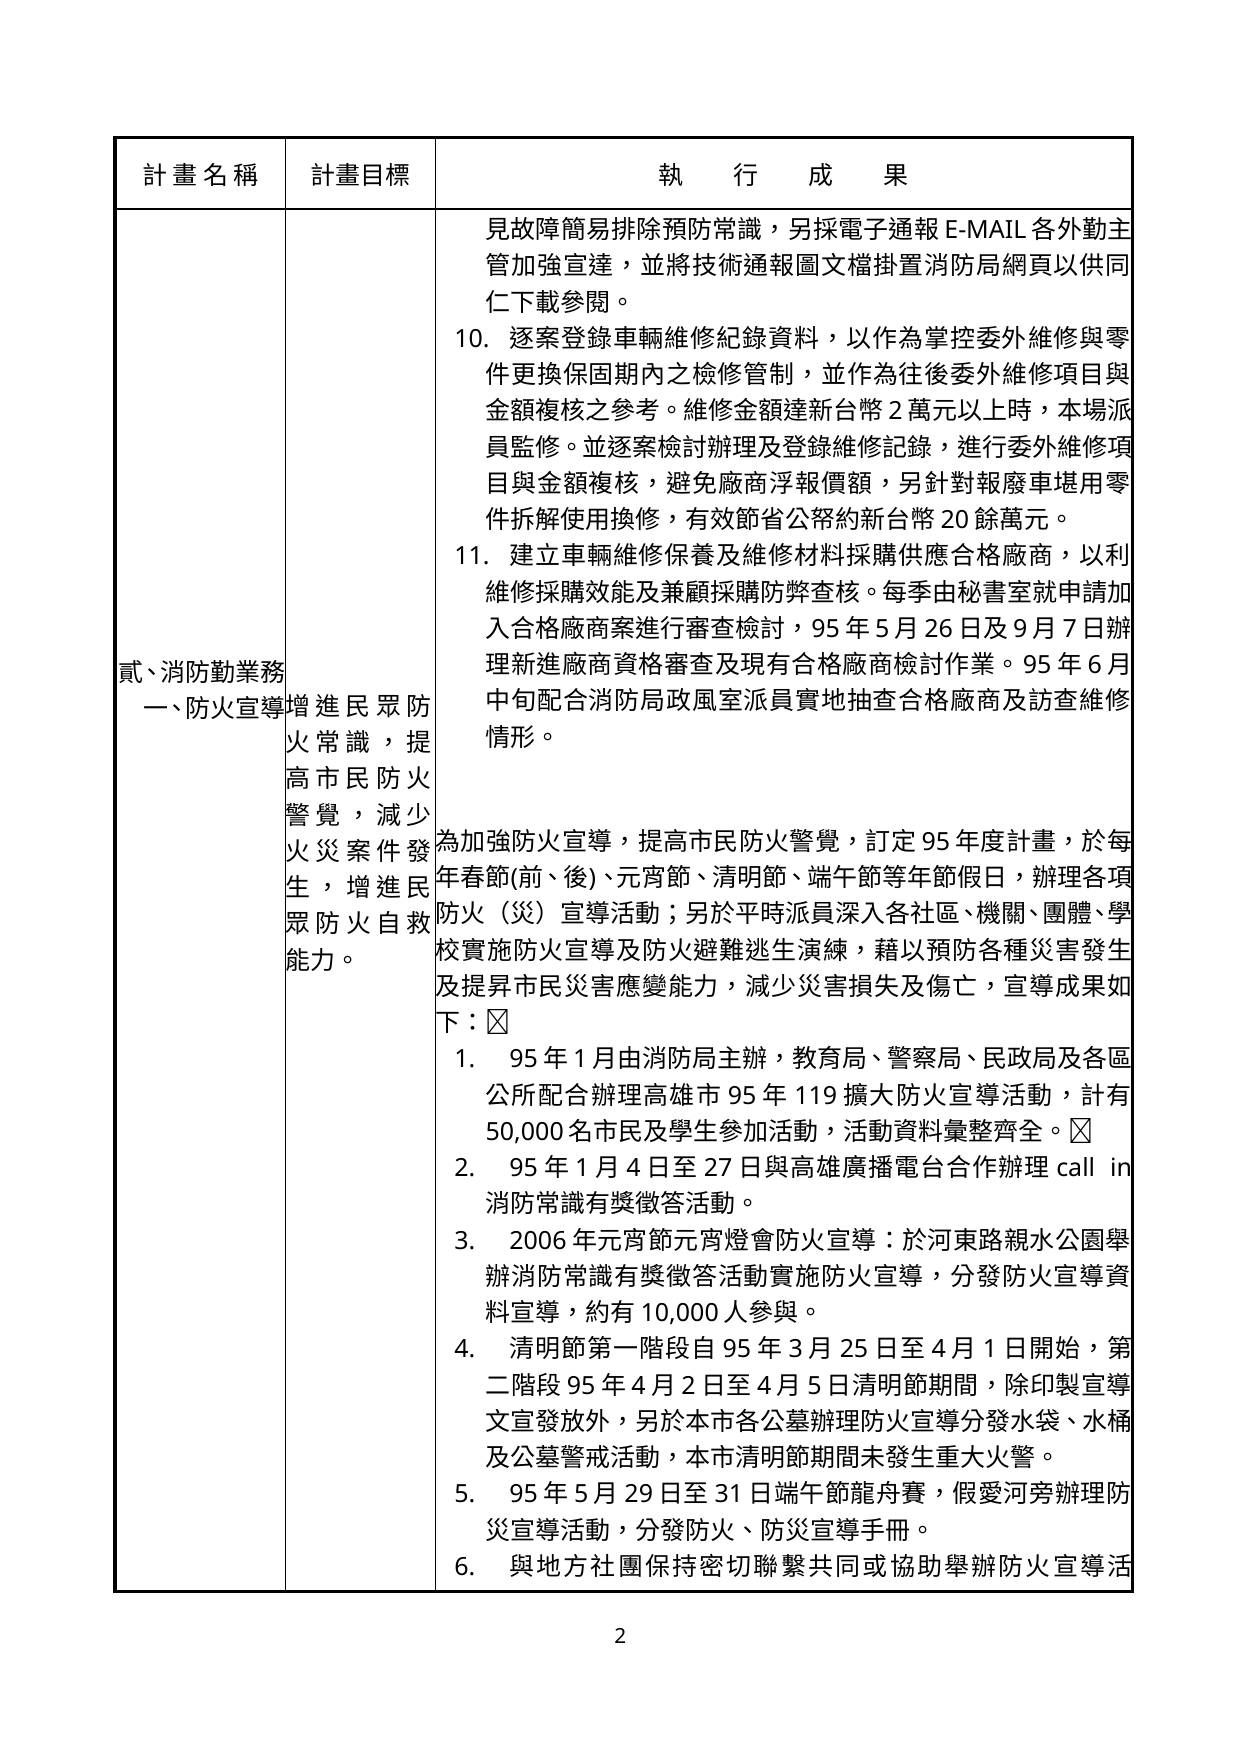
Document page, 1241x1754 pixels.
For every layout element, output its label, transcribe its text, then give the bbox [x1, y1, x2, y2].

table_cell 辦理政風督導、防護、機密維護等。 貫徹保養政策，加強消防車輛器材養護，以確保車輛器材之性能。 增進民眾防火常識，提高市民防火警覺，減少火災案件發生，增進民眾防火自救能力。 加強供公眾使用建築物及公共場所、工廠等消防安全設備檢查及從業員工消防組訓，強化防火自救能力。 要求各類場所應委託消防設備師（士）或專業機構定期檢修消防安全設備，以保障各場所消防安全。 加強各類公共危險物品及可燃性高壓氣體廠商查察管理。 建立公共場所之安全防護體系，要求一定規模以上供公眾使用建築物之管理權人，應推行防火管理工作，以強化火災預防之軟體層面。 加強救災組合演練、落實體技能訓練及建立指揮聯絡體制，強化救災功能，減少成災案件。 加強防颱準備及宣導工作，強化搶救措施，減少災害損失。 加強水源調查及消防栓查察維護管理，充實消防水源設備。 提昇緊急救護品質。 加強義消組訓、運用、協助救災。 充實化災搶救裝備，建立救災指揮管制體系，以保障救災安全。 強化「高雄市災害應變中心」應變功能 提昇救災救生功能，確保市民財產安全。 加強消防人員學、術科及體技能訓練。 加強消防人員職前教育、強化專業能力，辦理各項消防推廣教育。 充實消防緊急救護訓練設施。 勘查火災原因，深入統計分析起火原因，積極作為未來預防、搶救或其他行政參考。 強化勤務指揮功能，充實「119」救災救護指揮中心編組及裝備。 增進服務績效，改善消防人員服務態度。 改善無線電通訊品質，以利救災救護執行。 執行車禍受傷、急病送醫、路倒、摔（兇）傷、孕婦待產等緊急救護各項工作。 執行轄內火災及各項天然災害之搶救工作。 執行轄內供公眾使用建築物及供公共場所等消防安全檢查、員工組訓及防火宣導等工作。 執行車禍受傷、急病送醫、路倒、摔（兇）傷、孕婦待產等緊急救護各項工作。 執行轄內火災及各項天然災害之搶救工作。 執行轄內供公眾使用建築物及供公共場所等消防安全檢查、員工組訓及防火宣導等工作。 積極興改建基層消防分隊辦公廳舍，改善基層消防人員執勤環境。 [286, 210, 435, 1589]
table_header 執 行 成 果 [436, 139, 1131, 208]
table_cell 召開政風督導小組會議1次，討論各項興革建議後函請各單位據以執行。 辦理緊急救護政風問卷調查1次，彙整所得意見編撰分析報告簽陳機關首長，所提建議提供業務單位參採。 辦理專案政風訪查1次，及針對與消防局業務有往來之民眾或廠商不定期辦理政風訪查，受訪者所提建議移請業務科參採。 受理公職人員財產申報4人，實質審查2人。 春安工作及十月慶典期間辦理專案安全維護工作。 每半年施實進場半年保養檢查，由各車輀保養人(使用人)將各該保養之消防車輛駛至保養場，實施半年保養檢查，95年度消防局保養場半年保養檢查共計362 輛次。車輛故障問題随時進場檢修共計1193輛次。 由保養場每月編排巡迴保養預定表，依表訂日期前往消防局各單位實施巡迴保養檢修工作，並且不定時抽查各單位日保養檢查工作是否落實，95年度巡迴保養檢修時計有39輛車發現缺失，並告知車輛保養人立即進場維修。 95年4月26、27日辦理『Hybrid油電複合動力車之救災拆解安全說明講習』之新知宣導教育，參訓計有50人。 95年9月6、7日辦理BRONTO雲梯車保養維修教育訓練課程，並進行學科測驗及實地操作，參訓人員計有45人。 95年11月15、16日辦理車輛保養維修督檢管理訓練，參訓幹部（小隊長以上）共計50人，局長及副局長均親臨督訓。 95年11月24、27、30日及12月1、4、7日辦理各款雲梯車保養維修巡迴教育訓練，共巡迴至消防局6個中隊施訓。 95年11月26日辦理車輛管理系統新增擴充功能教育訓練（2小時）。 於95年5月1日正式以A3紙本對內發行「保養場服務月刊」，內容計有政令宣導、活動花絮、巡迴保養日程表、車輛監理驗車提醒通知、半年進場保養日程表、維修保養技術及交流園地。 保養場服務月刊有關技術交流園地之技術常識及維修所見故障簡易排除預防常識，另採電子通報E-MAIL各外勤主管加強宣達，並將技術通報圖文檔掛置消防局網頁以供同仁下載參閱。 逐案登錄車輛維修紀錄資料，以作為掌控委外維修與零件更換保固期內之檢修管制，並作為往後委外維修項目與金額複核之參考。維修金額達新台幣2萬元以上時，本場派員監修。並逐案檢討辦理及登錄維修記錄，進行委外維修項目與金額複核，避免廠商浮報價額，另針對報廢車堪用零件拆解使用換修，有效節省公帑約新台幣20餘萬元。 建立車輛維修保養及維修材料採購供應合格廠商，以利維修採購效能及兼顧採購防弊查核。每季由秘書室就申請加入合格廠商案進行審查檢討，95年5月26日及9月7日辦理新進廠商資格審查及現有合格廠商檢討作業。95年6月中旬配合消防局政風室派員實地抽查合格廠商及訪查維修情形。 為加強防火宣導，提高市民防火警覺，訂定95年度計畫，於每年春節(前、後)、元宵節、清明節、端午節等年節假日，辦理各項防火（災）宣導活動；另於平時派員深入各社區、機關、團體、學校實施防火宣導及防火避難逃生演練，藉以預防各種災害發生及提昇市民災害應變能力，減少災害損失及傷亡，宣導成果如下： 95年1月由消防局主辦，教育局、警察局、民政局及各區公所配合辦理高雄市95年119擴大防火宣導活動，計有50,000名市民及學生參加活動，活動資料彙整齊全。 95年1月4日至27日與高雄廣播電台合作辦理call in消防常識有獎徵答活動。 2006年元宵節元宵燈會防火宣導：於河東路親水公園舉辦消防常識有獎徵答活動實施防火宣導，分發防火宣導資料宣導，約有10,000人參與。 清明節第一階段自95年3月25日至4月1日開始，第二階段95年4月2日至4月5日清明節期間，除印製宣導文宣發放外，另於本市各公墓辦理防火宣導分發水袋、水桶及公墓警戒活動，本市清明節期間未發生重大火警。 95年5月29日至31日端午節龍舟賽，假愛河旁辦理防災宣導活動，分發防火、防災宣導手冊。 與地方社團保持密切聯繫共同或協助舉辦防火宣導活動：平時與本市社團、學校、慈善團體、廠商協助辦理防火宣導。 舉辦消防體驗卡簽証活動，各國小學生參與熱烈，學校教職員充分配合：於本市40餘國小結合消防體驗簽証活動，以實際體驗為主，講授消防常識為輔，共辦理98梯次活動，計有25,160人次參與，成果豐碩。 執行「內政部推動台灣健康社區六星計畫-社區治安工作95年度共輔導38個社區守望相助隊，辦理防災訓練及宣導，並於12月18日至22日參與社區治安評鑑小組，共同評核33個守望相助隊」。 防災宣導教室，95年共有293個團體，13,570人參觀體驗，免費開放供本市市民及各級學校、幼稚園學童參觀、學習消防與逃生知識，對本市市民與學童的防災教育宣導有莫大幫助。 婦女防火宣導隊95年共辦理社區、家戶、大樓（廈）防火宣導356場次，出動婦女志工8,134人次，宣導家戶達30,207戶，深獲社區民眾認同。 95年度訪視診斷高危險群及老舊社區5,106戶、發放居家防火安全診斷表20,883份、宣導設置滅火器、使用防焰物品、用電安全等5,416戶。 依消防法相關規定，供公眾使用建築物之消防安全設備執行會審（勘）工作。95年度成果如下： (一)會審合格702件，不合格190件，共計892件。會勘合格536件，不合格72件，共計608件。 (二)各類場所申請營利事業登記證時，由建設局傳真會辦案件至消防局於7日內派員檢查場所消防安全設備，並將檢查結果傳真回報本府建設局。辦理營業事業登記證消防安全設備檢查計306件，符合規定者106件，不合規定者200件。 (三)本府消防局列管補習班1001家、旅館業254家，除配合教育局、建設局執行聯合檢查外，另依相關規定排定檢查行程針對補習班1年至少檢查1次以上，旅館業1年至少檢查2次以上。 （一）落實執行防焰制度，依「各級消防機關執行防焰管理查核注意事項」，消防局訂定95年度加強防焰規制查核相關計畫，針對防焰物品設置場所675家及防焰認證合格廠商91家執行檢查。 （二）為維護本市公共安全，確實督促各類場所落實消防安全各項措施，執行成果如下： 訂定消防局95年度消防安全設備檢查執行計畫，針對轄內列管之甲類場所1,942家每半年清查1次以上，甲類以外場所5,519家每年清查1次以上。 (一)對瓦斯分銷商每月排定檢查1次以上，對於超量儲存與販售逾期鋼瓶均持續加強查察取締，以落實「公共危險物品及可燃性高壓氣體設置標準暨安全管理辦法」相關規定；1月至12月檢查液化石油氣分銷商共3,567家次，不符規定依違反「公共危險物品及可燃性高壓氣體設置標準暨安全管理辦法」規定取締計70 件，取締非法油行 1件，依消防法第42條規定，予以裁處新台幣2萬元至10萬元罰鍰在案。 (二)針對公共危險物品場所達管制量30倍以上（44家）者，每半年邀集市府勞工局勞工檢查所、環保局及建設局等機關，進行聯合檢查1次。管制量以上未達30倍者（22家），每年執行檢查1次。 (一)為落實「防火管理制度」，建立業主「自己財產，自己保護」的觀念，以達到「保障人命，防護財產」之目的，自本市防火管理人訓練逕由中央核准之專業機構辦理（金屬工業研究發展中心、中國生產力中心、教育學術基金會、高雄市勞資事務協進會等）。95年協助舉辦56梯次防火管理人訓練，經測驗合格者1,618人取得「防火管理人」訓練合格證書，執行各該場所之防火管理工作。 (二)本市應設防火管理人場所計2,164家，已遴派防火管理人2,164家，已製訂消防防護計畫 2,164家，已辦理自衛消防編組訓練者3,895次共計50,388人，未依規定辦理上述事項者開立限期改善通知單183件，經複查仍未改善依法處予罰鍰1件。 (三)取得證書已2年之防火管理人，於95年分55梯次予以複訓，共訓練1,729人，對本市持續執行防火管理工作及火災預防助益良多。 95年較94年火災減少82次，死亡人數減少3人，惟仍有2人死亡。 颱風季節來前，先期辦理防颱宣導作業，並協調本市各大眾傳播機構，於颱風期間，報導颱風消息，促請市民提高防颱警覺與準備。 （二）接獲海上陸上颱風警報或上級指示，立即報告市長成立「颱風災害應變中心」，通知各任務編組單位進駐聯合作業，統合本府、民間及軍方救災資源全力投入救災工作; 「颱風災害應變中心」成立時，各相關局、處 、區公所同時於內部成立「緊急應變小組」，執行各項災害防救任務。 （三）95年本市「颱風災害應變中心」一級開設共計4次，期間受理災情案件共計205件，經適時通報本府各權責機關處理後，均無人員傷亡，財物損失輕微。 (一) 新增消防栓64只。 (二)地上式消防栓因影響交通遷移或改地下式計12只。 (一)95年度協助本市各機關、民間團體、學校、醫院等辦理緊急救護常識及技術宣導工作共12件，約665人參加。 (二)95年度救護次數48,270件，送醫人數37, 073人，空跑率24.0%，較94年度降低3.5%。 (三)95年度緊急救護無生命徵象傷病患894人，經急救處置恢復心跳、呼吸者112人，救活率12.53%，較94年度提高1.17%。 (四)95年度本局具EMT-P資格者21人；具EMT2資格者519人；具EMT1資格者109人，合計649人，較94年度增加37人。 (五)95年度接受民間團體捐贈救護車7輛。並購置酒精棉片180盒、拋棄式手套360盒、腕式電子血壓計18組、擔架床罩1800件、抗震型血壓機4台、光纖式喉頭鏡20個、血壓濃度計4個、高救包4個、LMA喉頭罩8組、高頂救護車2輛、心臟監視器4台、救護腰包40個、電擊貼片400組等裝備、器(耗)材。對消防局救護品質之提昇，有相當大之助益。 (六)為加強宣導緊急救護知識，由本局各分隊派員深入校園推廣心肺復甦術，灌輸各級學生急救概念，95年1到12月消防局所屬各分隊至本市各級學校進行222場次CPR宣導，宣導人數總計61,286人。 (七) 7月10日至8月18日辦理中級救護技術員（EMTⅡ）訓練，經過專業救護知識、單項技術演練、醫院實習及綜合演練等嚴格考驗，41名學員均順利取得中級救護技術員資格，成為消防局緊急救護勤務生力軍。 (八)8月24至25日辦理緊急醫療救護派遣員（EMD）訓練，加強派遣員緊急救護勤務派遣作業及溝通訓練，以延長到院前黃金救命時間，確保傷病患生命安全及提高存活率。 (九)消防局為因應高級救護分隊成立及整備鄰近縣、市消防、醫療單位人員，藉研討救護技能，增進互相協調溝通，以提昇到院前緊急救護，於95年9月4日6日，假國軍左營總醫院大禮堂，辦理三梯次「緊急醫療護訓練研討會」，約計有150位醫師及護理人員參加。 (十)為使消防局幹部接受相關救護新知及因應即將成立高級救護分隊編制人員之職前教育，研習救護技能並增進相互協調溝通，提昇到院前緊急救護品質，於95年9月 7、8日，假消防局消防勤務大樓禮堂，辦理「幹部暨高級救護分隊人員研習會」，約計有90位參加。 (十一)派員參加消防署第四期高級救護技術員訓練班，經長達8個月之訓練後，9月均結業通過考試，取得「高級救護技術員執照」(EMTP)，消防局增添9位緊急救護生力軍。 (十二)為迎接2009世界運動會，消防局於95年11月 9日成立二個高級救護分隊。 (十三)為結合本市消防與醫療體系之功能，提昇到院前緊急救護品質及救護人員專業技術，特訂定「高雄市政府消防局緊急救護指導委員會設置要點」，並於95年12月7日召開第1次委員會議。 (一）於95年11月 27日至12月17日辦理義消人員EMT1訓練，共計有53人取得合格證照加入救護行列。 (二)為充分運用義消協助救災工作，每日編排義消同仁2至3人至所轄消防分隊協勤，95年1至12月份協助搶救火災15,000人次、救護勤務492人次，累計時數達8,220小時。 (一)95年3月完成消防署配發消防局11部「5用氣體偵測器」及人員操作器材訓練。 (二)95年6月執行本府「萬安29號」中油化學災害搶救，以強化應變救災機制。 (三)95年7月辦理採購34部LPG偵測器、17部三用氣體偵測器，於11月完成驗收並配發各分隊使用。 (四)95年7月辦理化學戰劑檢測組操作人員，至高雄醫學院複訓輻射基礎操作人員訓練。 (五)95年11月20日至29日，辦理二梯次訓練，由南區、北區大隊外勤單位派人參訓，合計60人，針對各項化災搶救裝備、個人防護裝備進階訓練，充實搶救知能，提升救災人員化災搶救能力，確保救災行動安全。 (六)95年5月、9月、12月，分別派員參加第一科大、中山大學、人發局辦理化災研討會、研習班。 (一)財稅大樓9樓「高雄市災害應變中心」已完成資訊及通訊系統計有視訊會議系統、教學廣播系統、VSAT衛星系統、INMARSAT衛星系統、微波系統及ADSL系統等，可於第1時間與中央災害應變中心完成連結，並可即時提供主官決策所需資訊。 (二)「防救災專用衛星通訊系統及現場通信救災指揮車暨整合平台建置案」業已建置完成，預計於96年1月23日將現場通信救災指揮車點交本府消防局，屆時將有效整合救災現場及與中央災害應變中心縱向通訊聯絡之機制。 （一）消防局95年充實消防車輛、裝備器材情形如下： 1.消防車輛部分： （1）水箱車4輛。 （2）水庫車及30公尺雲梯車各1輛（中央補助）。 （3）善用民間資源，充實消防救災戰力，接受民間團體或個人捐贈救災先驅指揮車計1輛。 2.裝備器材部分： （1）排煙機2台。 （2）空氣灌充機1台。 （3）空氣呼吸器60套。 （4）消防衣褲鞋帽119套。 （5）消防帽60頂。 （6）空氣呼吸器用高壓氣瓶50個。 （7）管線型空氣呼吸器材組1套。 （8）2.5吋消防水帶150條。 （二）有效降低本市消防車輛逾齡比例與提昇本市消防救災戰力與效率。 (一)消防局訓練科每年年初函發各大、中、分隊「常年訓練實施規定」，每年總計實施約,人次訓練，項目如下： 1.中、分隊加強訓練，共訓練110,000人次。 2.1梯次18人大客車駕駛訓練。 3、29人水上救生教練班。 4、下半年學科訓練784人暨上、下半年術科測驗1301人。 5、中級救護技術員訓練54人。 6、救護技術員複訓570人。 7、8梯次290人救助隊複訓。 8、2梯次60人特種搜救隊訓練。 9、2梯次60人化學災害進階班訓練。 10、30人水上救生員班。 11、29場組合訓練災害防救演練及1場次水域救援訓練三合一綜合演練。 12、36人海上救生訓練班。 13、2梯次30人搜救潛水精進班。 14、12人水上摩托車駕駛及救援訓練。 15、15人參加「2006年全國水上救生錦標賽」。 16、配合人力資源發展局辦理2梯次47人消防幹部研習班 (二)每半年實施體、技能術科測驗，驗收平時訓練成果，並要求各分隊於適當地點實施訓練，同時每月編排督導表，督導各單位訓練情形及成效，並做成書面紀錄陳閱。 (三)訓練教官由各中隊受過救助隊訓練中遴選優秀人員及消防局常年訓練教官擔任，將自身所學及火場實務經驗教授各同仁，充分達到教學相長目的。 (四)為因應消防工作危險、複雜、繁瑣，強健體魄係不二法門；為鍛鍊強健體能，督促各級幹部嚴格要求個人體技能、救護技能、消防車操及消防機械操作要領，其未逹標準者，加強重點訓練；期使提昇個人體能戰技，以確保市民生命財產安全，並對消防局形象提昇及施政品質大有助益。 (一)為提昇消防人員養成教育成效，配合中央警察大學、台灣警察專科學校，辦理寒、暑假實習事宜，95年暑假實習，計有警專24期70人暨警察大學消防學系72期大學部8人，共78人，實習日期自95年7月3日至8月25日止；寒假實習計警專23期暨特考班共90人，實習日期自95年1月16日至2月17日止。 (二)依中央警察大學、台灣警察專科學校實習計畫，將警大、警專之實習生分配至消防局各分隊實習；並指派資深績優隊員為實習指導員，各實習分隊主管為實習指導官，就指定實習項目全程指導實習生各項消防勤、業務工作之執行，不僅使實習生瞭解與熟悉消防工作，並將理論與實務，學術與技能相結合；使實習生於畢業後能迅速勝任消防工作。 (一)購置1組救護訓練器材（包括頸圈組5組、血糖測試機1台、更換式手臂注射墊10片、抽痰機1台、燒傷包1組、生產創傷包含攜行袋1組、長背板1台、軟式擔架1台、甦醒器1台、頸部固定器1個及各式耗材） (二)購置1組人體模型（包括人體器官解剖半身模型16件、成人比例全身骨架模型1具、頭顱骨塊分色模型(3拆) 1具、腰椎尾骨馬尾神經模型1具、成人比例男性骨盤模型1具、成人比例女性骨盆模型1具、大型胸椎帶椎間盤與神經模型1具、頸椎/枕骨模型1具及腰椎病變模型1具） (三)購置1組AED自動體外心臟電擊訓練器（包括訓練器主機、半身心肺復甦術訓練模型（LED記錄式）、甦醒安妮四肢、創傷組四肢及簡易型甦醒安妮）。 (一)火災發生後當日，火因調查人員會同火災關係人、轄區派出所或警察分局，勘查火災現場並製作火災調查報告書，95年度前往火災現場計勘查225件，其中符合內政部消防署火災認定標準案件計有144件，現場除了加強災戶防火（災）意識之外並統計分析起火原因，做為未來防火（災）對策之參考，對於涉及公共危險等火災案件並製作火災原因調查報告書送轄區警察分局辦理。 (二) 95年計受理市民申請核發火災證明書124件。 (三)對火災現場殘留證物依工作流程採樣，利用各種精密儀器如氣相層析質譜儀等分析鑑定或送至消防署中央鑑定實驗室，針對火災證物作化學、物理、電器鑑驗分析，其結果作為案情研究參考。並積極充實火災鑑識儀器，建立完整火災證物鑑驗系統。 (四)增購火災現場堪驗車1輛以充實火災調查裝備，提昇火災調查能力。 (五)委託公教人力展局辦理「火災原因調查實務班第2期」講習，以提昇火災原因調查技術與能力，建立火災調查專業性與公信力。 （一）消防局「119」救災救護指揮中心管制各種消防車動態，接獲救災救護報告後，立即同步通知轄區中、分隊迅速出動，執行救災救護任務。 （二）充實通訊、連絡、指揮等裝備及各中、分隊建立靈活通訊網，以強化勤務指揮救災派遣功能。 1.消防局「119」救災救護指揮中心，每日受理民眾火警報案暨緊急救護如車禍、急救、醉酒、路倒病人、孕婦待產、自殺、摔（兇）傷、觸電、中毒、災害受傷、骨折、捕蜂（蛇）等事項；非權責服務事項，亦代為轉報有關單位處理。 2.95年度受理火警3,147件，死亡2人，受傷10人，財物損失約新台幣620萬7,000元；緊急救護出動48,270次，送醫37,073人，捕蜂321件，捕蛇440件，捕猴33件，支援送水4車次，電梯受困131件，轉報處理2,905件，其他764件。 增設輔助裝置及改進無線電轉播系統，以改善左楠及大林埔地區通訊不良狀況。 95年執行緊急救護工作24,710件，送醫18,714人次。 95年出動執行火災搶救勤務1742次，僅1人受傷，1人死亡；執行捕蜂144件，捕蛇153件，電梯受困64件，溺水99件，其他763件。 (一)95年執行消防安全設備檢查3,534次。 (二)95年辦理員工組訓1,644場次、30,841人，防火宣導3,679場次、91,196人。 95年執行緊急救護工作23,560件，送醫18,359人次。 95年出動火災搶救勤務1,405次，受傷9人，死亡1人；執行捕蜂177件，捕蛇287件，電梯受困67件，溺水71件，其他708件。 (一)計執行第一種檢查1,093次，第二種檢查912次。 (二)計辦理員工組訓1,310場次、52,353人，防火宣導 4,185場次、222,486人。 (一)積極爭取高松、桂林地區（高桂分隊）及西苓雅地區（成功分隊）興建消防分隊，增加消防服務據點，縮短救災時效。 (二)消防局95年度已依預算法第70條第3款「因應政事臨時需要必須增加計畫及經費時」簽請市府動用第2預備金，進行廳舍修建工程，改善內部設施及辦公環境，提供基層同仁最佳工作及修習環境，使工作效率提高，民眾能夠得到最佳之安全保障，俾提升為民服務品質。 [436, 210, 1131, 1589]
table_header 計 畫 名 稱 [117, 139, 285, 208]
table_cell 壹、ㄧ般行政 ㄧ、政風管理 二、裝備保 養 貳、消防勤業務 一、防火宣導 二、消防安全檢查 三、消防安全設備檢修申報 四、危險物品安全管理 五、防火管理 六、火災搶救 七、颱風災害防救 八、水源查察管理 九、緊急救護 十、義消訓練 十一、化學災害搶救 十二、提昇災害防救機制 十三、充實設備 叁、教育訓練勤業務 一、消防人員常年訓練 二、消防人員推廣教育 三、充實訓練設施 肆、火災鑑識勤業務 伍、勤務指揮及資訊 一、勤務指揮 二、為民服務 三、充實資、通訊設備 陸、南區救災救護大隊 一、執行緊急救護等各項工作 二、執行火災等各項災害搶救 三、執行消防安全檢查及防火宣導工作 柒、北區救災救護大隊 一、執行緊急救護等各項工作 二、執行火災等各項災害搶救 三、執行消防安全檢查及防火宣導工作 捌、廳舍興建 [117, 210, 285, 1589]
table_header 計畫目標 [286, 139, 435, 208]
